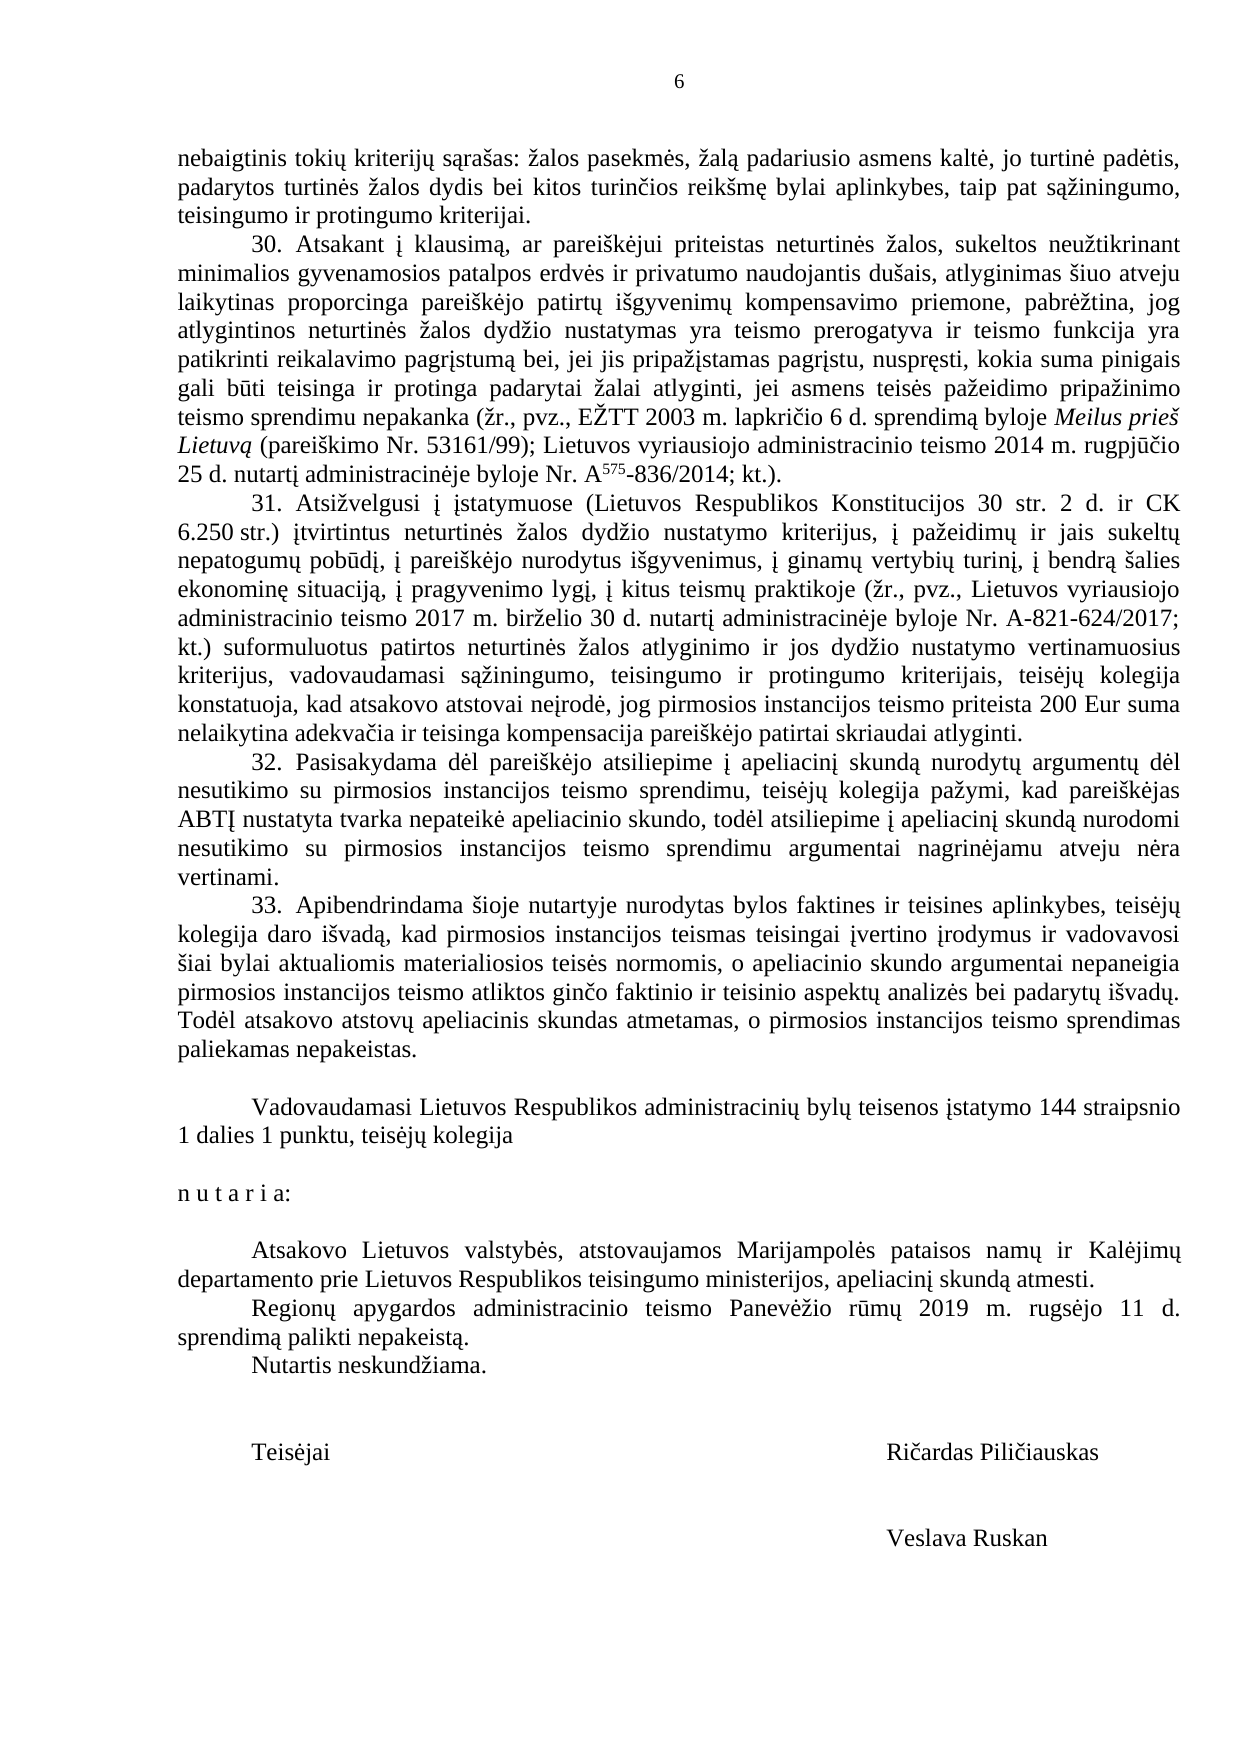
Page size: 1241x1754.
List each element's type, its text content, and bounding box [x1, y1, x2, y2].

text Veslava Ruskan [177, 1523, 1181, 1552]
text 30. Atsakant į klausimą, ar pareiškėjui priteistas neturtinės žalos, sukeltos neužtikrinant minimalios gyvenamosios patalpos erdvės ir privatumo naudojantis dušais, atlyginimas šiuo atveju laikytinas proporcinga pareiškėjo patirtų išgyvenimų kompensavimo priemone, pabrėžtina, jog atlygintinos neturtinės žalos dydžio nustatymas yra teismo prerogatyva ir teismo funkcija yra patikrinti reikalavimo pagrįstumą bei, jei jis pripažįstamas pagrįstu, nuspręsti, kokia suma pinigais gali būti teisinga ir protinga padarytai žalai atlyginti, jei asmens teisės pažeidimo pripažinimo teismo sprendimu nepakanka (žr., pvz., EŽTT 2003 m. lapkričio 6 d. sprendimą byloje Meilus prieš Lietuvą (pareiškimo Nr. 53161/99); Lietuvos vyriausiojo administracinio teismo 2014 m. rugpjūčio 25 d. nutartį administracinėje byloje Nr. A575-836/2014; kt.). [177, 229, 1181, 488]
text n u t a r i a: [177, 1178, 1181, 1207]
text 33. Apibendrindama šioje nutartyje nurodytas bylos faktines ir teisines aplinkybes, teisėjų kolegija daro išvadą, kad pirmosios instancijos teismas teisingai įvertino įrodymus ir vadovavosi šiai bylai aktualiomis materialiosios teisės normomis, o apeliacinio skundo argumentai nepaneigia pirmosios instancijos teismo atliktos ginčo faktinio ir teisinio aspektų analizės bei padarytų išvadų. Todėl atsakovo atstovų apeliacinis skundas atmetamas, o pirmosios instancijos teismo sprendimas paliekamas nepakeistas. [177, 891, 1181, 1063]
text Regionų apygardos administracinio teismo Panevėžio rūmų 2019 m. rugsėjo 11 d. sprendimą palikti nepakeistą. [177, 1293, 1181, 1351]
text Atsakovo Lietuvos valstybės, atstovaujamos Marijampolės pataisos namų ir Kalėjimų departamento prie Lietuvos Respublikos teisingumo ministerijos, apeliacinį skundą atmesti. [177, 1236, 1181, 1293]
text Teisėjai Ričardas Piličiauskas [177, 1437, 1181, 1466]
text 32. Pasisakydama dėl pareiškėjo atsiliepime į apeliacinį skundą nurodytų argumentų dėl nesutikimo su pirmosios instancijos teismo sprendimu, teisėjų kolegija pažymi, kad pareiškėjas ABTĮ nustatyta tvarka nepateikė apeliacinio skundo, todėl atsiliepime į apeliacinį skundą nurodomi nesutikimo su pirmosios instancijos teismo sprendimu argumentai nagrinėjamu atveju nėra vertinami. [177, 747, 1181, 891]
text nebaigtinis tokių kriterijų sąrašas: žalos pasekmės, žalą padariusio asmens kaltė, jo turtinė padėtis, padarytos turtinės žalos dydis bei kitos turinčios reikšmę bylai aplinkybes, taip pat sąžiningumo, teisingumo ir protingumo kriterijai. [177, 143, 1181, 229]
text Nutartis neskundžiama. [177, 1351, 1181, 1379]
text 31. Atsižvelgusi į įstatymuose (Lietuvos Respublikos Konstitucijos 30 str. 2 d. ir CK 6.250 str.) įtvirtintus neturtinės žalos dydžio nustatymo kriterijus, į pažeidimų ir jais sukeltų nepatogumų pobūdį, į pareiškėjo nurodytus išgyvenimus, į ginamų vertybių turinį, į bendrą šalies ekonominę situaciją, į pragyvenimo lygį, į kitus teismų praktikoje (žr., pvz., Lietuvos vyriausiojo administracinio teismo 2017 m. birželio 30 d. nutartį administracinėje byloje Nr. A-821-624/2017; kt.) suformuluotus patirtos neturtinės žalos atlyginimo ir jos dydžio nustatymo vertinamuosius kriterijus, vadovaudamasi sąžiningumo, teisingumo ir protingumo kriterijais, teisėjų kolegija konstatuoja, kad atsakovo atstovai neįrodė, jog pirmosios instancijos teismo priteista 200 Eur suma nelaikytina adekvačia ir teisinga kompensacija pareiškėjo patirtai skriaudai atlyginti. [177, 488, 1181, 747]
text Vadovaudamasi Lietuvos Respublikos administracinių bylų teisenos įstatymo 144 straipsnio 1 dalies 1 punktu, teisėjų kolegija [177, 1092, 1181, 1149]
